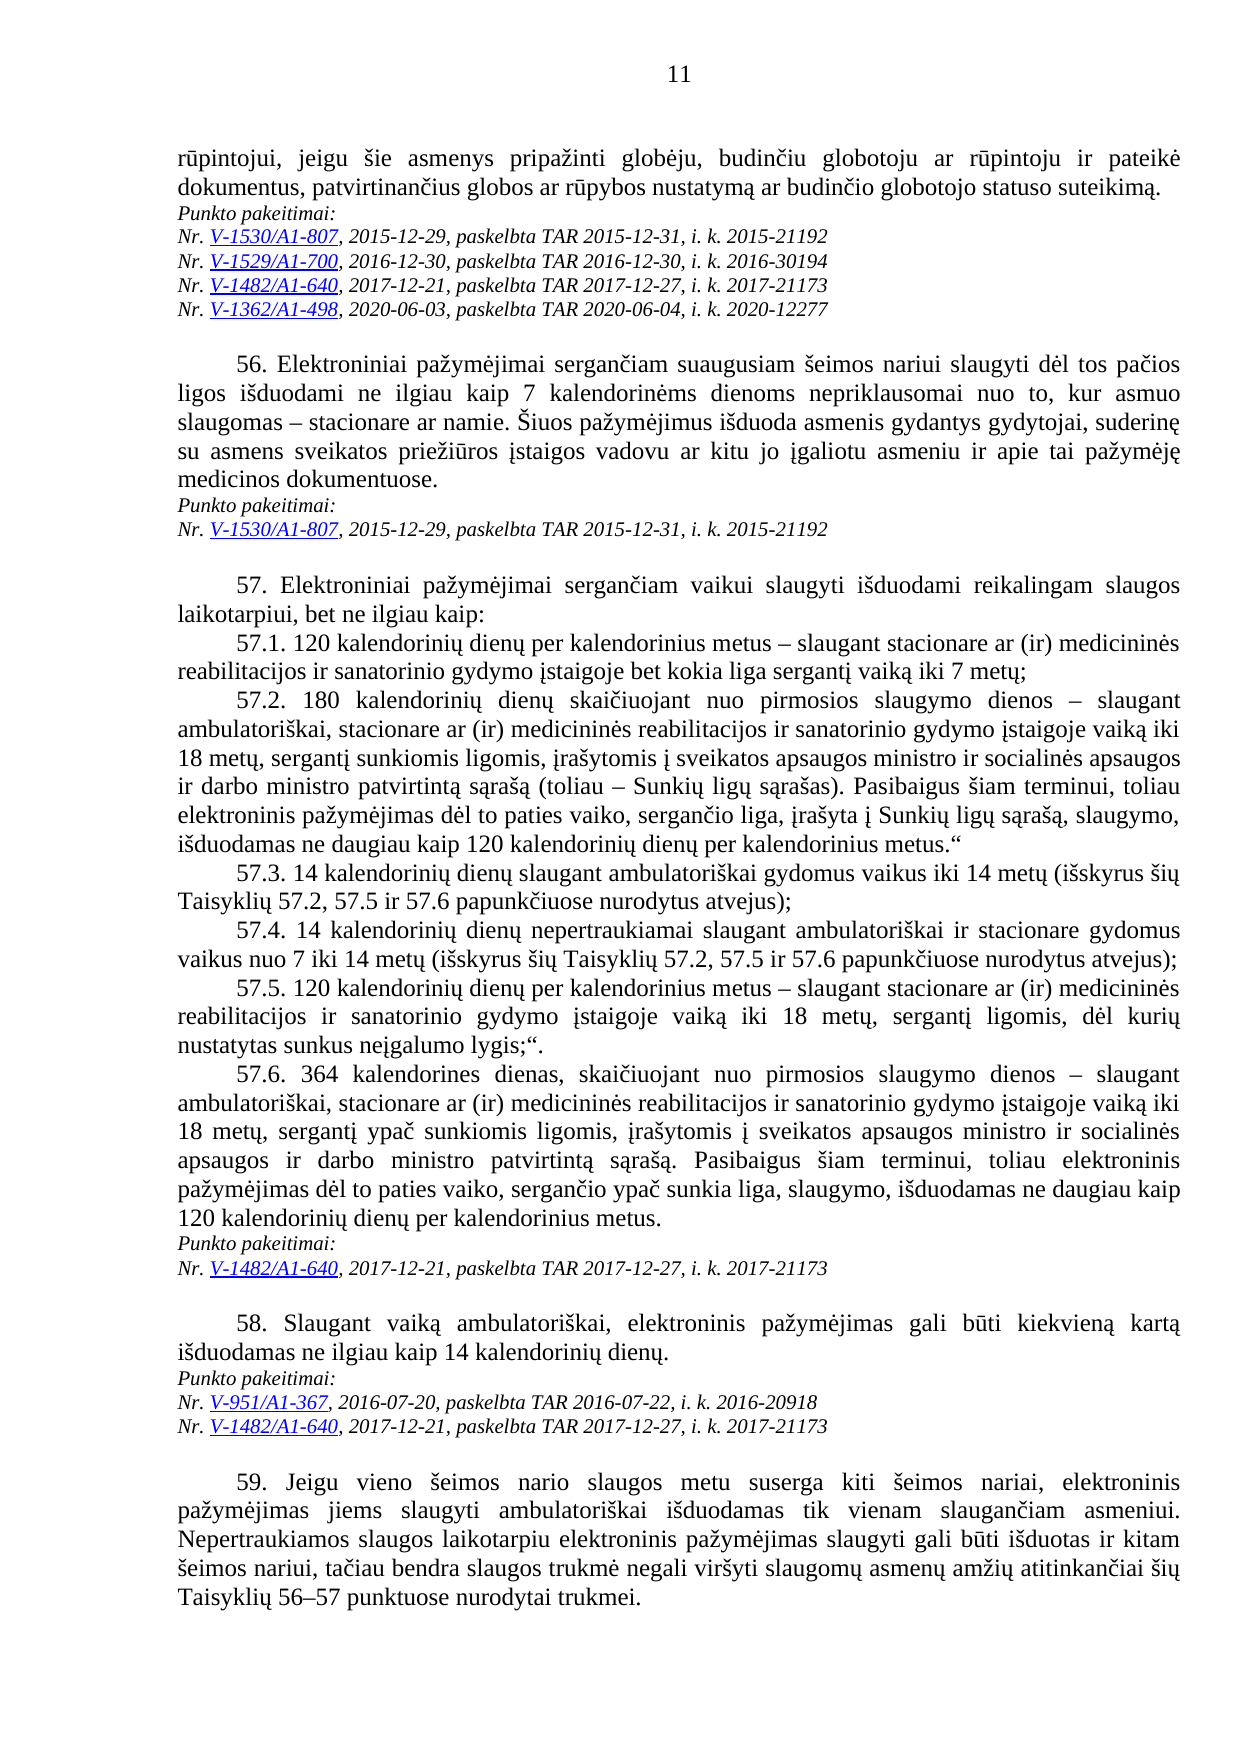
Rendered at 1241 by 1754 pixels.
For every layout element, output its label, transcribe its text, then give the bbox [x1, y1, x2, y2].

text rūpintojui, jeigu šie asmenys pripažinti globėju, budinčiu globotoju ar rūpintoju ir pateikė dokumentus, patvirtinančius globos ar rūpybos nustatymą ar budinčio globotojo statuso suteikimą. [177, 143, 1181, 200]
text 57. Elektroniniai pažymėjimai sergančiam vaikui slaugyti išduodami reikalingam slaugos laikotarpiui, bet ne ilgiau kaip: [177, 570, 1181, 628]
text 57.6. 364 kalendorines dienas, skaičiuojant nuo pirmosios slaugymo dienos – slaugant ambulatoriškai, stacionare ar (ir) medicininės reabilitacijos ir sanatorinio gydymo įstaigoje vaiką iki 18 metų, sergantį ypač sunkiomis ligomis, įrašytomis į sveikatos apsaugos ministro ir socialinės apsaugos ir darbo ministro patvirtintą sąrašą. Pasibaigus šiam terminui, toliau elektroninis pažymėjimas dėl to paties vaiko, sergančio ypač sunkia liga, slaugymo, išduodamas ne daugiau kaip 120 kalendorinių dienų per kalendorinius metus. [177, 1059, 1181, 1231]
text Nr. V-1362/A1-498, 2020-06-03, paskelbta TAR 2020-06-04, i. k. 2020-12277 [177, 297, 1181, 321]
text Punkto pakeitimai: [177, 1366, 1181, 1390]
text 56. Elektroniniai pažymėjimai sergančiam suaugusiam šeimos nariui slaugyti dėl tos pačios ligos išduodami ne ilgiau kaip 7 kalendorinėms dienoms nepriklausomai nuo to, kur asmuo slaugomas – stacionare ar namie. Šiuos pažymėjimus išduoda asmenis gydantys gydytojai, suderinę su asmens sveikatos priežiūros įstaigos vadovu ar kitu jo įgaliotu asmeniu ir apie tai pažymėję medicinos dokumentuose. [177, 349, 1181, 493]
text 57.1. 120 kalendorinių dienų per kalendorinius metus – slaugant stacionare ar (ir) medicininės reabilitacijos ir sanatorinio gydymo įstaigoje bet kokia liga sergantį vaiką iki 7 metų; [177, 628, 1181, 685]
text Nr. V-1530/A1-807, 2015-12-29, paskelbta TAR 2015-12-31, i. k. 2015-21192 [177, 517, 1181, 541]
text Nr. V-1482/A1-640, 2017-12-21, paskelbta TAR 2017-12-27, i. k. 2017-21173 [177, 1414, 1181, 1438]
text 57.5. 120 kalendorinių dienų per kalendorinius metus – slaugant stacionare ar (ir) medicininės reabilitacijos ir sanatorinio gydymo įstaigoje vaiką iki 18 metų, sergantį ligomis, dėl kurių nustatytas sunkus neįgalumo lygis;“. [177, 973, 1181, 1059]
text 57.4. 14 kalendorinių dienų nepertraukiamai slaugant ambulatoriškai ir stacionare gydomus vaikus nuo 7 iki 14 metų (išskyrus šių Taisyklių 57.2, 57.5 ir 57.6 papunkčiuose nurodytus atvejus); [177, 915, 1181, 973]
text Nr. V-951/A1-367, 2016-07-20, paskelbta TAR 2016-07-22, i. k. 2016-20918 [177, 1390, 1181, 1414]
text 57.2. 180 kalendorinių dienų skaičiuojant nuo pirmosios slaugymo dienos – slaugant ambulatoriškai, stacionare ar (ir) medicininės reabilitacijos ir sanatorinio gydymo įstaigoje vaiką iki 18 metų, sergantį sunkiomis ligomis, įrašytomis į sveikatos apsaugos ministro ir socialinės apsaugos ir darbo ministro patvirtintą sąrašą (toliau – Sunkių ligų sąrašas). Pasibaigus šiam terminui, toliau elektroninis pažymėjimas dėl to paties vaiko, sergančio liga, įrašyta į Sunkių ligų sąrašą, slaugymo, išduodamas ne daugiau kaip 120 kalendorinių dienų per kalendorinius metus.“ [177, 685, 1181, 858]
text 58. Slaugant vaiką ambulatoriškai, elektroninis pažymėjimas gali būti kiekvieną kartą išduodamas ne ilgiau kaip 14 kalendorinių dienų. [177, 1308, 1181, 1366]
text Punkto pakeitimai: [177, 1231, 1181, 1255]
text 57.3. 14 kalendorinių dienų slaugant ambulatoriškai gydomus vaikus iki 14 metų (išskyrus šių Taisyklių 57.2, 57.5 ir 57.6 papunkčiuose nurodytus atvejus); [177, 858, 1181, 915]
text 59. Jeigu vieno šeimos nario slaugos metu suserga kiti šeimos nariai, elektroninis pažymėjimas jiems slaugyti ambulatoriškai išduodamas tik vienam slaugančiam asmeniui. Nepertraukiamos slaugos laikotarpiu elektroninis pažymėjimas slaugyti gali būti išduotas ir kitam šeimos nariui, tačiau bendra slaugos trukmė negali viršyti slaugomų asmenų amžių atitinkančiai šių Taisyklių 56–57 punktuose nurodytai trukmei. [177, 1467, 1181, 1610]
text Nr. V-1482/A1-640, 2017-12-21, paskelbta TAR 2017-12-27, i. k. 2017-21173 [177, 273, 1181, 297]
text Nr. V-1482/A1-640, 2017-12-21, paskelbta TAR 2017-12-27, i. k. 2017-21173 [177, 1255, 1181, 1279]
text Nr. V-1530/A1-807, 2015-12-29, paskelbta TAR 2015-12-31, i. k. 2015-21192 [177, 224, 1181, 248]
text Nr. V-1529/A1-700, 2016-12-30, paskelbta TAR 2016-12-30, i. k. 2016-30194 [177, 248, 1181, 273]
text Punkto pakeitimai: [177, 493, 1181, 517]
text Punkto pakeitimai: [177, 200, 1181, 224]
